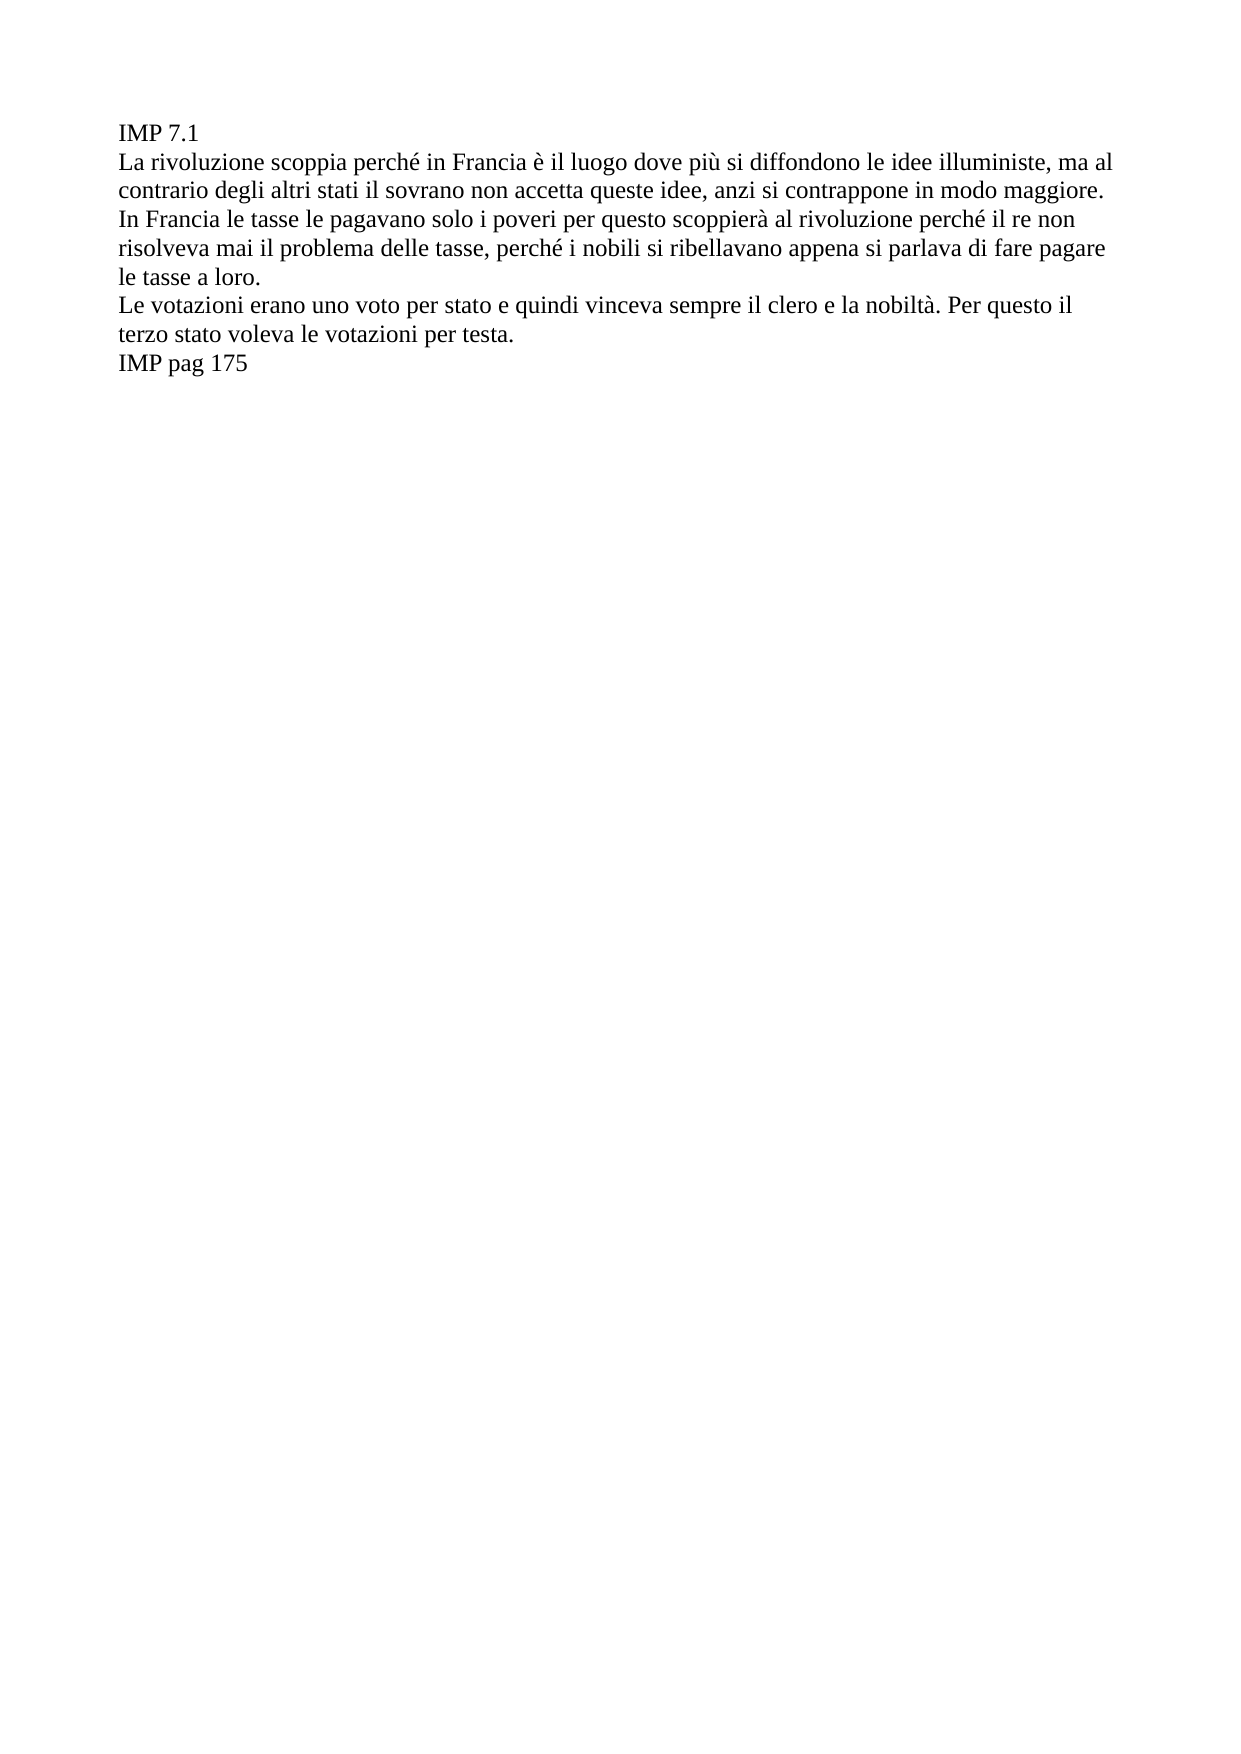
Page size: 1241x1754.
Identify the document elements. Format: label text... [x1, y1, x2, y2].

text In Francia le tasse le pagavano solo i poveri per questo scoppierà al rivoluzione perché il re non risolveva mai il problema delle tasse, perché i nobili si ribellavano appena si parlava di fare pagare le tasse a loro. [118, 204, 1122, 291]
text IMP pag 175 [118, 348, 1122, 377]
text La rivoluzione scoppia perché in Francia è il luogo dove più si diffondono le idee illuministe, ma al contrario degli altri stati il sovrano non accetta queste idee, anzi si contrappone in modo maggiore. [118, 147, 1122, 204]
text IMP 7.1 [118, 118, 1122, 147]
text Le votazioni erano uno voto per stato e quindi vinceva sempre il clero e la nobiltà. Per questo il terzo stato voleva le votazioni per testa. [118, 291, 1122, 348]
